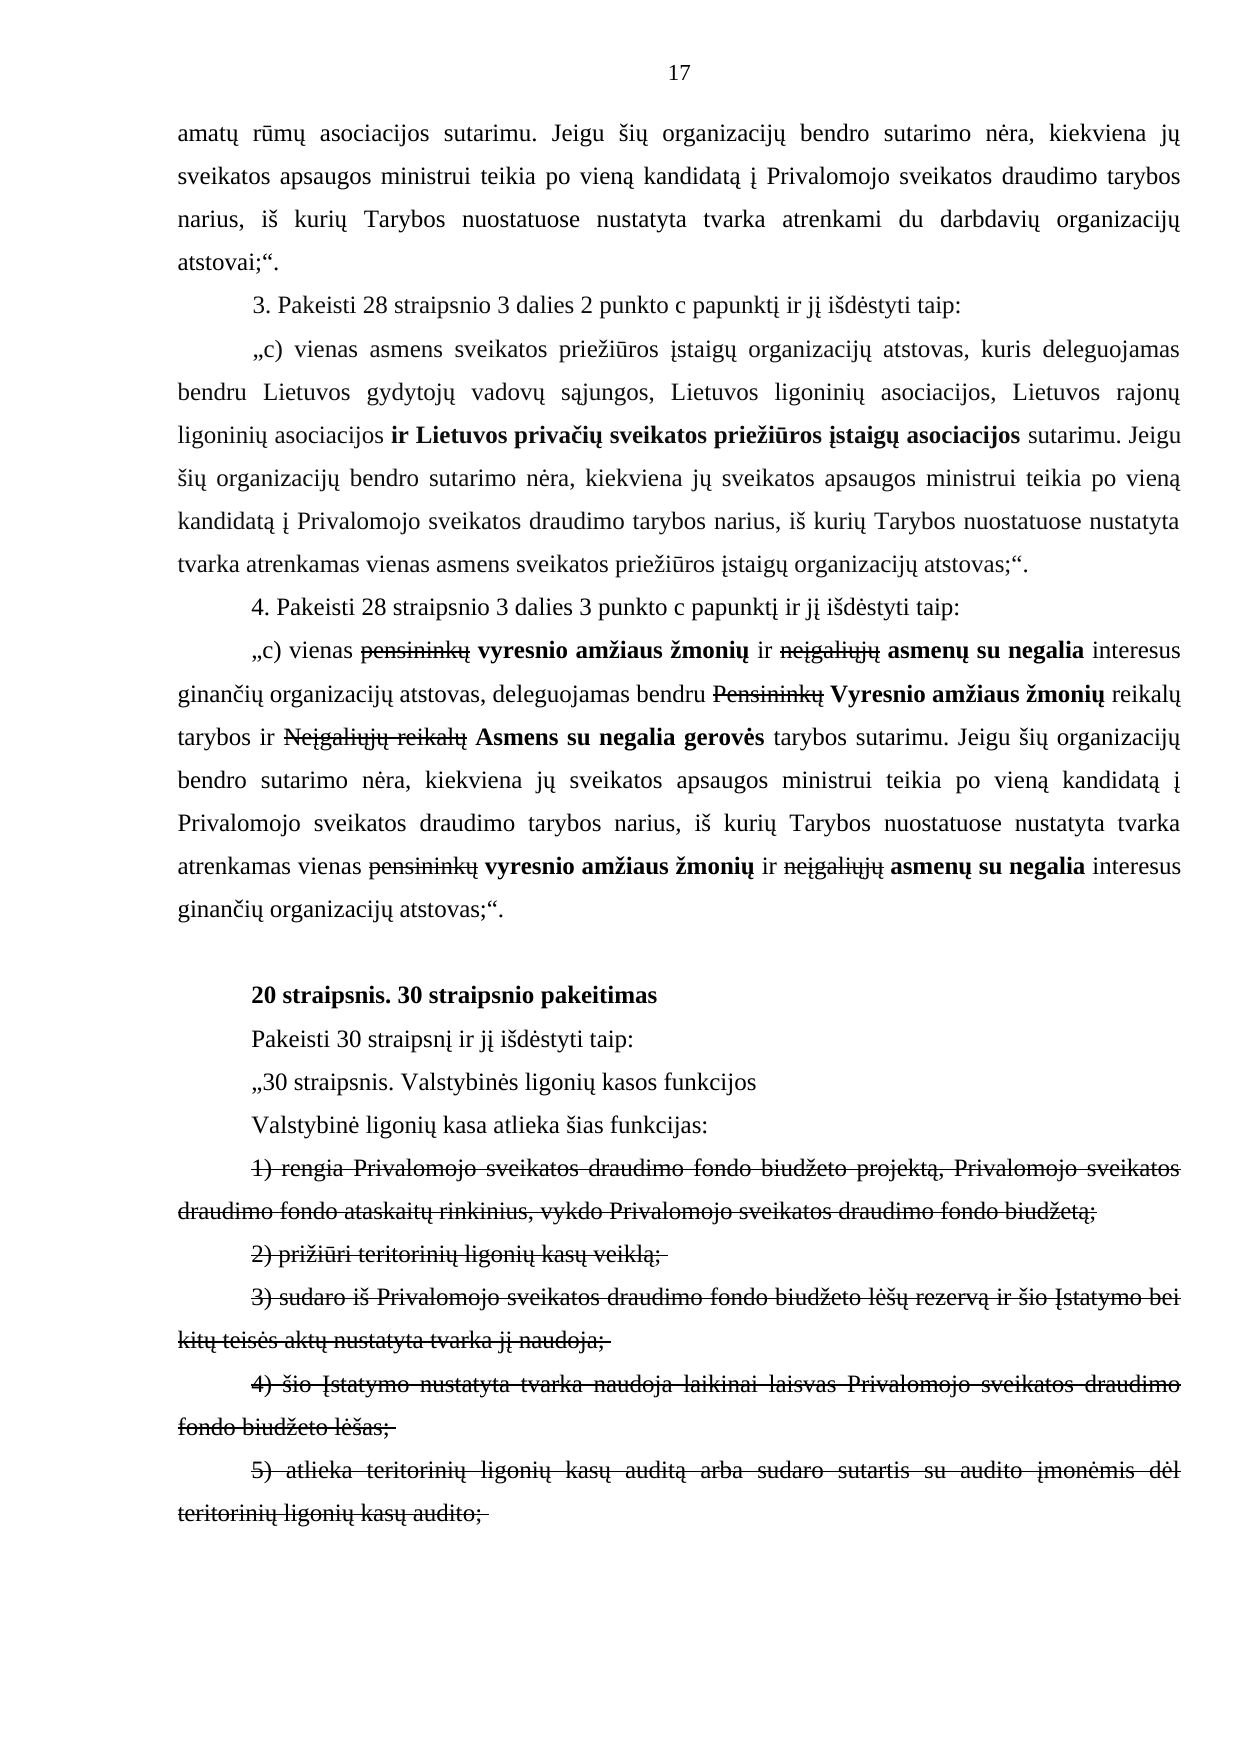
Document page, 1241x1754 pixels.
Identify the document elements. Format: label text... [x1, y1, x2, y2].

text Valstybinė ligonių kasa atlieka šias funkcijas: [177, 1110, 1181, 1139]
text 4. Pakeisti 28 straipsnio 3 dalies 3 punkto c papunktį ir jį išdėstyti taip: [177, 592, 1181, 621]
text 2) prižiūri teritorinių ligonių kasų veiklą; [177, 1239, 1181, 1268]
text „c) vienas pensininkų vyresnio amžiaus žmonių ir neįgaliųjų asmenų su negalia interesus ginančių organizacijų atstovas, deleguojamas bendru Pensininkų Vyresnio amžiaus žmonių reikalų tarybos ir Neįgaliųjų reikalų Asmens su negalia gerovės tarybos sutarimu. Jeigu šių organizacijų bendro sutarimo nėra, kiekviena jų sveikatos apsaugos ministrui teikia po vieną kandidatą į Privalomojo sveikatos draudimo tarybos narius, iš kurių Tarybos nuostatuose nustatyta tvarka atrenkamas vienas pensininkų vyresnio amžiaus žmonių ir neįgaliųjų asmenų su negalia interesus ginančių organizacijų atstovas;“. [177, 636, 1181, 923]
text 3. Pakeisti 28 straipsnio 3 dalies 2 punkto c papunktį ir jį išdėstyti taip: [177, 291, 1181, 319]
text 1) rengia Privalomojo sveikatos draudimo fondo biudžeto projektą, Privalomojo sveikatos draudimo fondo ataskaitų rinkinius, vykdo Privalomojo sveikatos draudimo fondo biudžetą; [177, 1153, 1181, 1225]
text 3) sudaro iš Privalomojo sveikatos draudimo fondo biudžeto lėšų rezervą ir šio Įstatymo bei kitų teisės aktų nustatyta tvarka jį naudoja; [177, 1282, 1181, 1354]
text amatų rūmų asociacijos sutarimu. Jeigu šių organizacijų bendro sutarimo nėra, kiekviena jų sveikatos apsaugos ministrui teikia po vieną kandidatą į Privalomojo sveikatos draudimo tarybos narius, iš kurių Tarybos nuostatuose nustatyta tvarka atrenkami du darbdavių organizacijų atstovai;“. [177, 118, 1181, 276]
text „30 straipsnis. Valstybinės ligonių kasos funkcijos [177, 1067, 1181, 1096]
text Pakeisti 30 straipsnį ir jį išdėstyti taip: [177, 1024, 1181, 1052]
text 5) atlieka teritorinių ligonių kasų auditą arba sudaro sutartis su audito įmonėmis dėl teritorinių ligonių kasų audito; [177, 1455, 1181, 1527]
text „c) vienas asmens sveikatos priežiūros įstaigų organizacijų atstovas, kuris deleguojamas bendru Lietuvos gydytojų vadovų sąjungos, Lietuvos ligoninių asociacijos, Lietuvos rajonų ligoninių asociacijos ir Lietuvos privačių sveikatos priežiūros įstaigų asociacijos sutarimu. Jeigu šių organizacijų bendro sutarimo nėra, kiekviena jų sveikatos apsaugos ministrui teikia po vieną kandidatą į Privalomojo sveikatos draudimo tarybos narius, iš kurių Tarybos nuostatuose nustatyta tvarka atrenkamas vienas asmens sveikatos priežiūros įstaigų organizacijų atstovas;“. [177, 334, 1181, 578]
text 4) šio Įstatymo nustatyta tvarka naudoja laikinai laisvas Privalomojo sveikatos draudimo fondo biudžeto lėšas; [177, 1369, 1181, 1441]
text 20 straipsnis. 30 straipsnio pakeitimas [251, 981, 1181, 1009]
